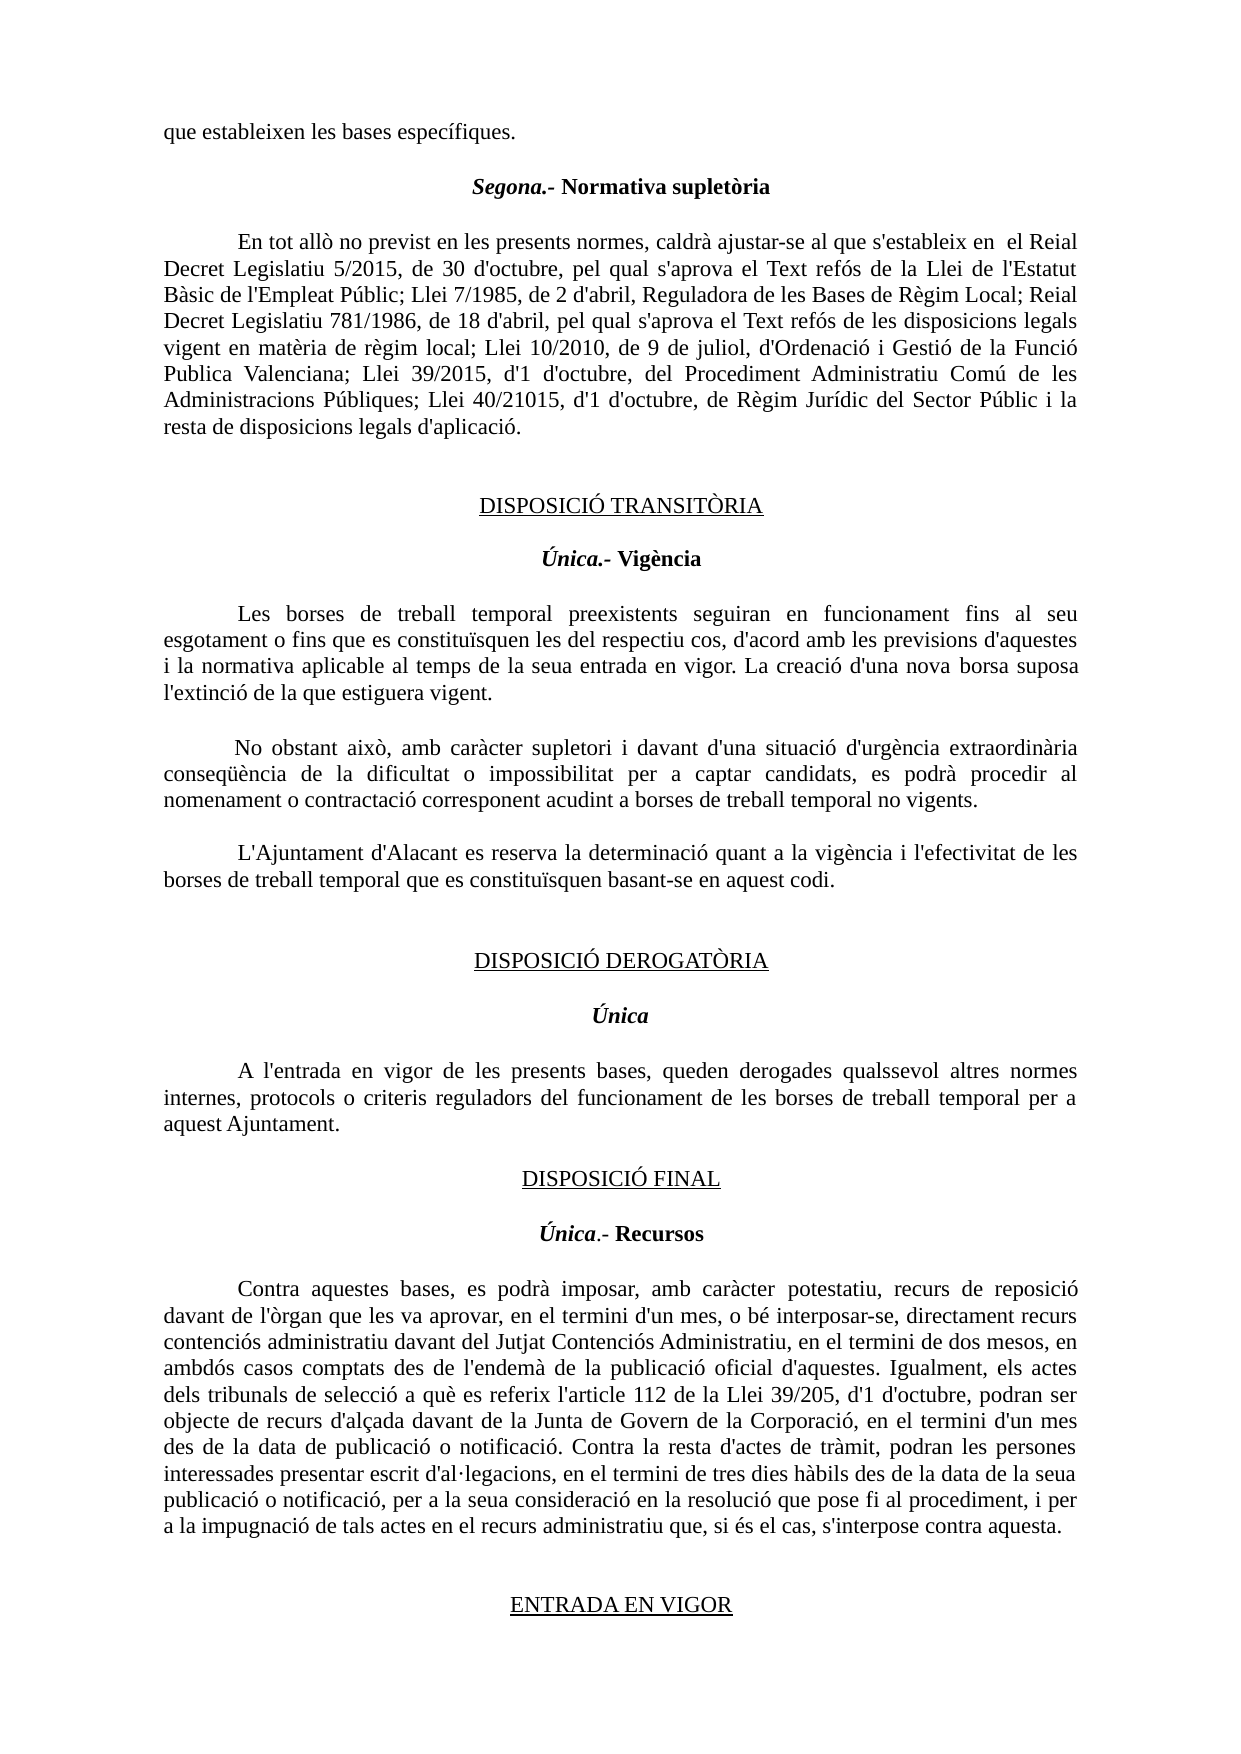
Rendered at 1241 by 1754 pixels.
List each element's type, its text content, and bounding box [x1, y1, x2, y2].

text Segona.- Normativa supletòria [163, 173, 1079, 199]
text DISPOSICIÓ FINAL [163, 1165, 1079, 1191]
text Única.- Recursos [163, 1220, 1079, 1247]
text A l'entrada en vigor de les presents bases, queden derogades qualssevol altres normes internes, protocols o criteris reguladors del funcionament de les borses de treball temporal per a aquest Ajuntament. [163, 1057, 1079, 1136]
text En tot allò no previst en les presents normes, caldrà ajustar-se al que s'estableix en el Reial Decret Legislatiu 5/2015, de 30 d'octubre, pel qual s'aprova el Text refós de la Llei de l'Estatut Bàsic de l'Empleat Públic; Llei 7/1985, de 2 d'abril, Reguladora de les Bases de Règim Local; Reial Decret Legislatiu 781/1986, de 18 d'abril, pel qual s'aprova el Text refós de les disposicions legals vigent en matèria de règim local; Llei 10/2010, de 9 de juliol, d'Ordenació i Gestió de la Funció Publica Valenciana; Llei 39/2015, d'1 d'octubre, del Procediment Administratiu Comú de les Administracions Públiques; Llei 40/21015, d'1 d'octubre, de Règim Jurídic del Sector Públic i la resta de disposicions legals d'aplicació. [163, 228, 1079, 439]
text L'Ajuntament d'Alacant es reserva la determinació quant a la vigència i l'efectivitat de les borses de treball temporal que es constituïsquen basant-se en aquest codi. [163, 839, 1079, 892]
text ENTRADA EN VIGOR [163, 1592, 1079, 1618]
text que estableixen les bases específiques. [163, 118, 1079, 144]
text Única [163, 1002, 1079, 1028]
text Única.- Vigència [163, 544, 1079, 571]
text Les borses de treball temporal preexistents seguiran en funcionament fins al seu esgotament o fins que es constituïsquen les del respectiu cos, d'acord amb les previsions d'aquestes i la normativa aplicable al temps de la seua entrada en vigor. La creació d'una nova borsa suposa l'extinció de la que estiguera vigent. [163, 600, 1079, 705]
text DISPOSICIÓ DEROGATÒRIA [163, 947, 1079, 973]
text No obstant això, amb caràcter supletori i davant d'una situació d'urgència extraordinària conseqüència de la dificultat o impossibilitat per a captar candidats, es podrà procedir al nomenament o contractació corresponent acudint a borses de treball temporal no vigents. [163, 734, 1079, 813]
text Contra aquestes bases, es podrà imposar, amb caràcter potestatiu, recurs de reposició davant de l'òrgan que les va aprovar, en el termini d'un mes, o bé interposar-se, directament recurs contenciós administratiu davant del Jutjat Contenciós Administratiu, en el termini de dos mesos, en ambdós casos comptats des de l'endemà de la publicació oficial d'aquestes. Igualment, els actes dels tribunals de selecció a què es referix l'article 112 de la Llei 39/205, d'1 d'octubre, podran ser objecte de recurs d'alçada davant de la Junta de Govern de la Corporació, en el termini d'un mes des de la data de publicació o notificació. Contra la resta d'actes de tràmit, podran les persones interessades presentar escrit d'al·legacions, en el termini de tres dies hàbils des de la data de la seua publicació o notificació, per a la seua consideració en la resolució que pose fi al procediment, i per a la impugnació de tals actes en el recurs administratiu que, si és el cas, s'interpose contra aquesta. [163, 1275, 1079, 1539]
text DISPOSICIÓ TRANSITÒRIA [163, 492, 1079, 518]
